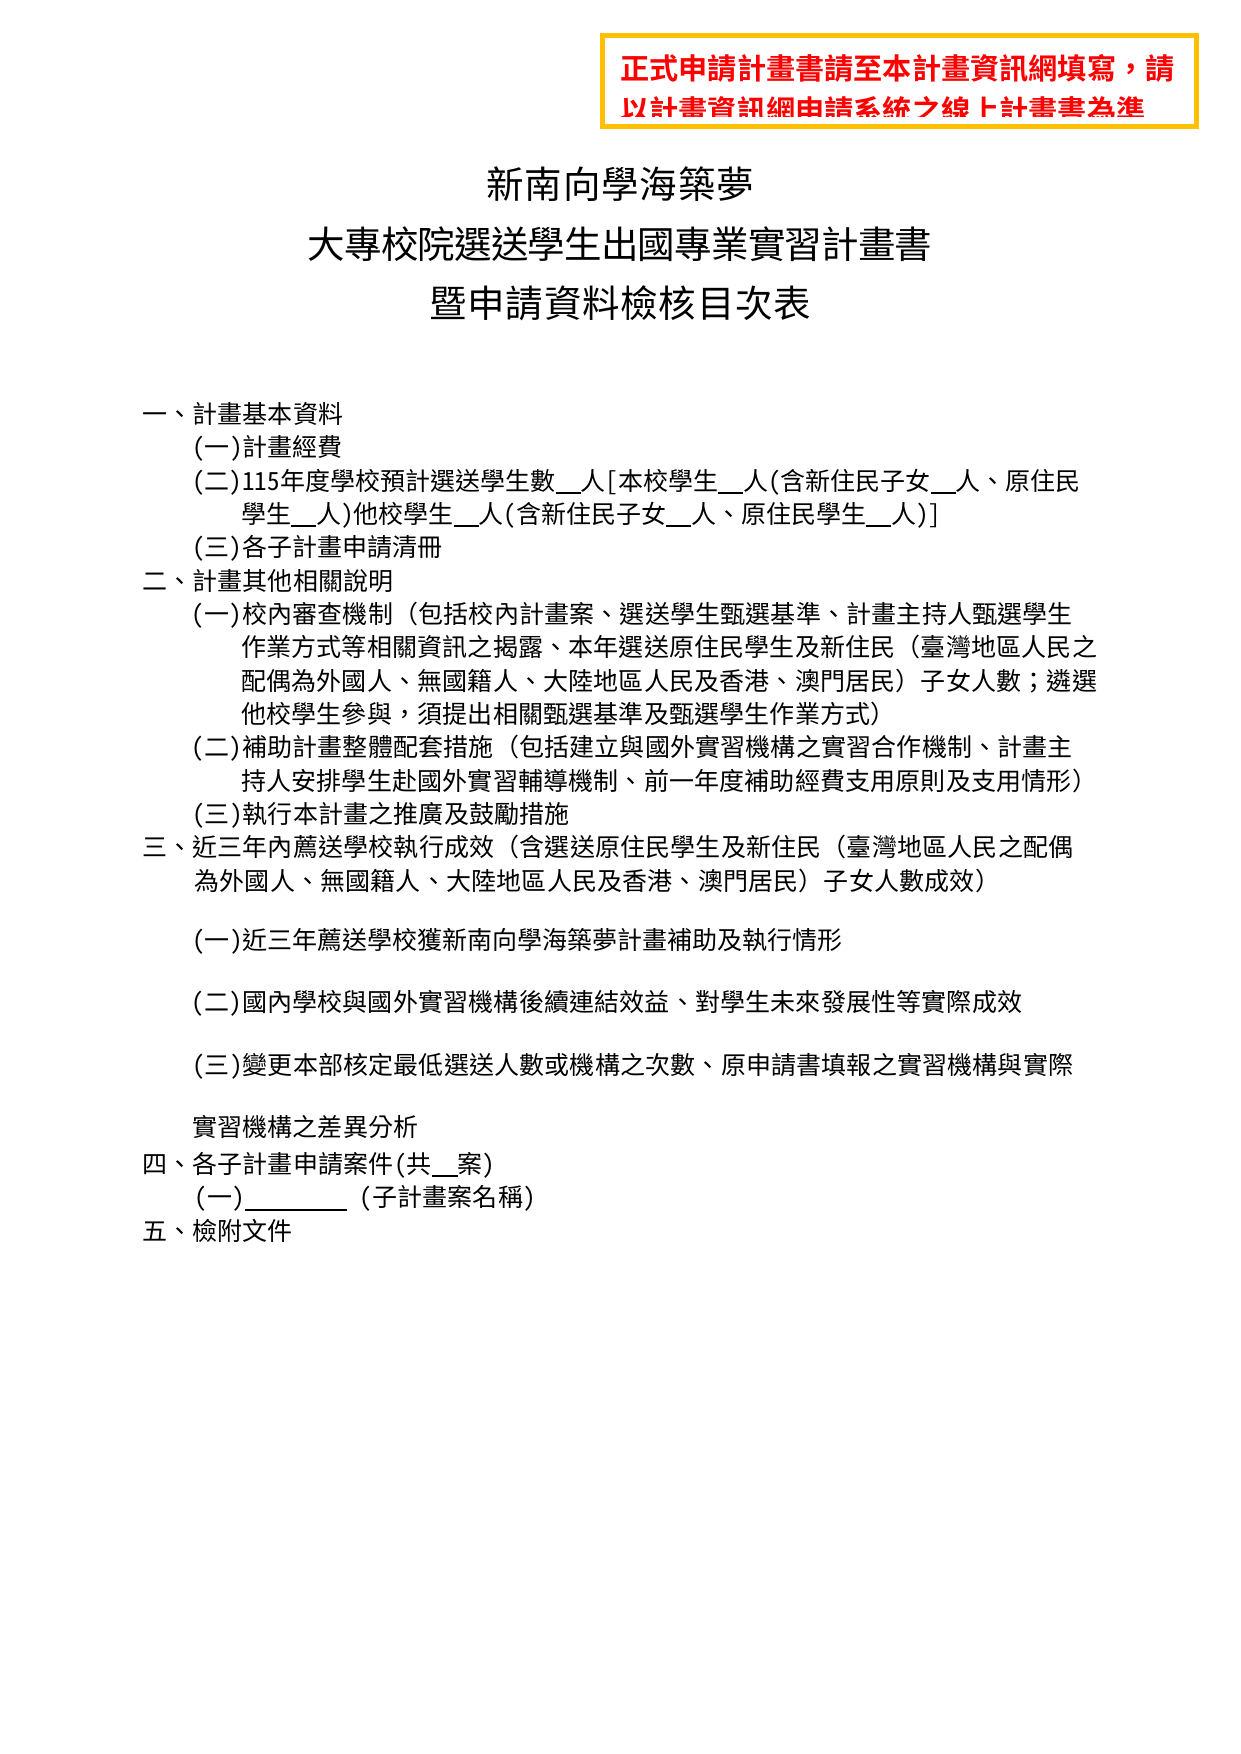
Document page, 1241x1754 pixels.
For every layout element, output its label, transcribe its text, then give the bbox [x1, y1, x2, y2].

text 一、計畫基本資料 [142, 397, 1098, 430]
text (一)計畫經費 [192, 430, 1098, 463]
text 四、各子計畫申請案件(共 案) [142, 1147, 1098, 1180]
text 二、計畫其他相關說明 [142, 563, 1098, 597]
text (二)115年度學校預計選送學生數 人[本校學生 人(含新住民子女 人、原住民學生 人)他校學生 人(含新住民子女 人、原住民學生 人)] [192, 463, 1098, 530]
text 新南向學海築夢 [142, 155, 1098, 209]
text 三、近三年內薦送學校執行成效（含選送原住民學生及新住民（臺灣地區人民之配偶為外國人、無國籍人、大陸地區人民及香港、澳門居民）子女人數成效） [142, 830, 1098, 897]
text (三)變更本部核定最低選送人數或機構之次數、原申請書填報之實習機構與實際實習機構之差異分析 [192, 1022, 1098, 1147]
text 暨申請資料檢核目次表 [142, 274, 1098, 329]
text 五、檢附文件 [142, 1213, 1098, 1247]
text (三)各子計畫申請清冊 [192, 530, 1098, 563]
text (二)國內學校與國外實習機構後續連結效益、對學生未來發展性等實際成效 [191, 959, 1098, 1022]
text (二)補助計畫整體配套措施（包括建立與國外實習機構之實習合作機制、計畫主持人安排學生赴國外實習輔導機制、前一年度補助經費支用原則及支用情形） [191, 730, 1098, 797]
text (一)近三年薦送學校獲新南向學海築夢計畫補助及執行情形 [142, 897, 1098, 959]
text (一)校內審查機制（包括校內計畫案、選送學生甄選基準、計畫主持人甄選學生作業方式等相關資訊之揭露、本年選送原住民學生及新住民（臺灣地區人民之配偶為外國人、無國籍人、大陸地區人民及香港、澳門居民）子女人數；遴選他校學生參與，須提出相關甄選基準及甄選學生作業方式） [191, 597, 1098, 730]
text (一) (子計畫案名稱) [142, 1180, 1098, 1213]
text 大專校院選送學生出國專業實習計畫書 [142, 215, 1098, 269]
text (三)執行本計畫之推廣及鼓勵措施 [192, 797, 1098, 830]
